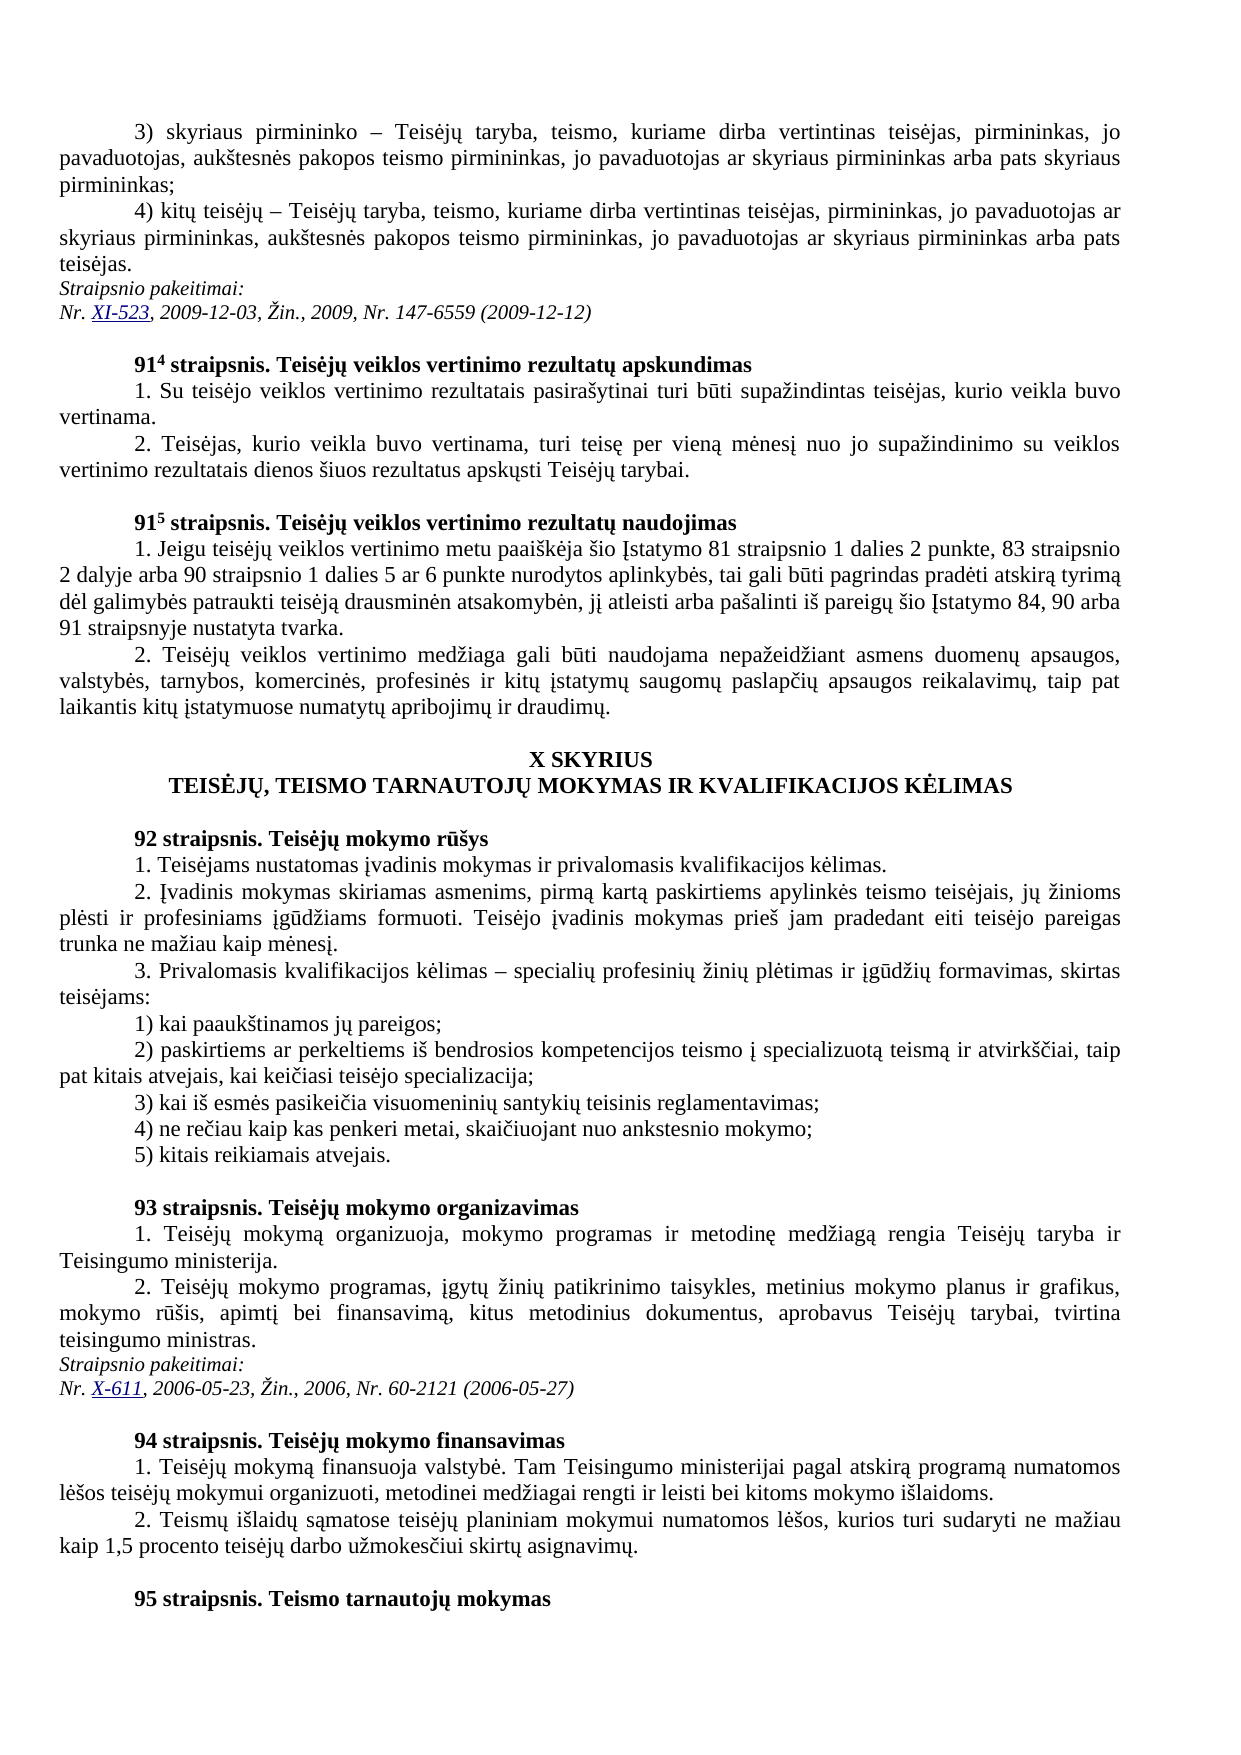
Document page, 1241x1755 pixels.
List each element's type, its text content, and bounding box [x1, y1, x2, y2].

text 1. Teisėjų mokymą organizuoja, mokymo programas ir metodinę medžiagą rengia Teisėjų taryba ir Teisingumo ministerija. [59, 1220, 1122, 1273]
text Straipsnio pakeitimai: [59, 276, 1122, 300]
text 4) kitų teisėjų – Teisėjų taryba, teismo, kuriame dirba vertintinas teisėjas, pirmininkas, jo pavaduotojas ar skyriaus pirmininkas, aukštesnės pakopos teismo pirmininkas, jo pavaduotojas ar skyriaus pirmininkas arba pats teisėjas. [59, 197, 1122, 276]
text 2. Įvadinis mokymas skiriamas asmenims, pirmą kartą paskirtiems apylinkės teismo teisėjais, jų žinioms plėsti ir profesiniams įgūdžiams formuoti. Teisėjo įvadinis mokymas prieš jam pradedant eiti teisėjo pareigas trunka ne mažiau kaip mėnesį. [59, 878, 1122, 957]
subtitle X SKYRIUS [59, 746, 1122, 772]
text 2. Teismų išlaidų sąmatose teisėjų planiniam mokymui numatomos lėšos, kurios turi sudaryti ne mažiau kaip 1,5 procento teisėjų darbo užmokesčiui skirtų asignavimų. [59, 1506, 1122, 1558]
text 1. Teisėjams nustatomas įvadinis mokymas ir privalomasis kvalifikacijos kėlimas. [59, 851, 1122, 878]
text 5) kitais reikiamais atvejais. [59, 1141, 1122, 1168]
text 3) kai iš esmės pasikeičia visuomeninių santykių teisinis reglamentavimas; [59, 1089, 1122, 1115]
text 2. Teisėjų veiklos vertinimo medžiaga gali būti naudojama nepažeidžiant asmens duomenų apsaugos, valstybės, tarnybos, komercinės, profesinės ir kitų įstatymų saugomų paslapčių apsaugos reikalavimų, taip pat laikantis kitų įstatymuose numatytų apribojimų ir draudimų. [59, 641, 1122, 720]
text 3. Privalomasis kvalifikacijos kėlimas – specialių profesinių žinių plėtimas ir įgūdžių formavimas, skirtas teisėjams: [59, 957, 1122, 1009]
text 2) paskirtiems ar perkeltiems iš bendrosios kompetencijos teismo į specializuotą teismą ir atvirkščiai, taip pat kitais atvejais, kai keičiasi teisėjo specializacija; [59, 1036, 1122, 1089]
text 95 straipsnis. Teismo tarnautojų mokymas [59, 1585, 1122, 1611]
text 93 straipsnis. Teisėjų mokymo organizavimas [59, 1194, 1122, 1220]
text Nr. X-611, 2006-05-23, Žin., 2006, Nr. 60-2121 (2006-05-27) [59, 1376, 1122, 1400]
text 1. Jeigu teisėjų veiklos vertinimo metu paaiškėja šio Įstatymo 81 straipsnio 1 dalies 2 punkte, 83 straipsnio 2 dalyje arba 90 straipsnio 1 dalies 5 ar 6 punkte nurodytos aplinkybės, tai gali būti pagrindas pradėti atskirą tyrimą dėl galimybės patraukti teisėją drausminėn atsakomybėn, jį atleisti arba pašalinti iš pareigų šio Įstatymo 84, 90 arba 91 straipsnyje nustatyta tvarka. [59, 535, 1122, 641]
text 2. Teisėjų mokymo programas, įgytų žinių patikrinimo taisykles, metinius mokymo planus ir grafikus, mokymo rūšis, apimtį bei finansavimą, kitus metodinius dokumentus, aprobavus Teisėjų tarybai, tvirtina teisingumo ministras. [59, 1273, 1122, 1352]
text 1. Teisėjų mokymą finansuoja valstybė. Tam Teisingumo ministerijai pagal atskirą programą numatomos lėšos teisėjų mokymui organizuoti, metodinei medžiagai rengti ir leisti bei kitoms mokymo išlaidoms. [59, 1453, 1122, 1506]
text Nr. XI-523, 2009-12-03, Žin., 2009, Nr. 147-6559 (2009-12-12) [59, 300, 1122, 324]
text Straipsnio pakeitimai: [59, 1352, 1122, 1376]
text 2. Teisėjas, kurio veikla buvo vertinama, turi teisę per vieną mėnesį nuo jo supažindinimo su veiklos vertinimo rezultatais dienos šiuos rezultatus apskųsti Teisėjų tarybai. [59, 430, 1122, 482]
text 1) kai paaukštinamos jų pareigos; [59, 1009, 1122, 1036]
text 914 straipsnis. Teisėjų veiklos vertinimo rezultatų apskundimas [59, 351, 1122, 377]
text 1. Su teisėjo veiklos vertinimo rezultatais pasirašytinai turi būti supažindintas teisėjas, kurio veikla buvo vertinama. [59, 377, 1122, 430]
text 92 straipsnis. Teisėjų mokymo rūšys [59, 825, 1122, 851]
text 4) ne rečiau kaip kas penkeri metai, skaičiuojant nuo ankstesnio mokymo; [59, 1115, 1122, 1141]
text TEISĖJŲ, TEISMO TARNAUTOJŲ MOKYMAS IR KVALIFIKACIJOS KĖLIMAS [59, 772, 1122, 799]
text 3) skyriaus pirmininko – Teisėjų taryba, teismo, kuriame dirba vertintinas teisėjas, pirmininkas, jo pavaduotojas, aukštesnės pakopos teismo pirmininkas, jo pavaduotojas ar skyriaus pirmininkas arba pats skyriaus pirmininkas; [59, 118, 1122, 197]
text 915 straipsnis. Teisėjų veiklos vertinimo rezultatų naudojimas [59, 509, 1122, 535]
text 94 straipsnis. Teisėjų mokymo finansavimas [59, 1427, 1122, 1453]
